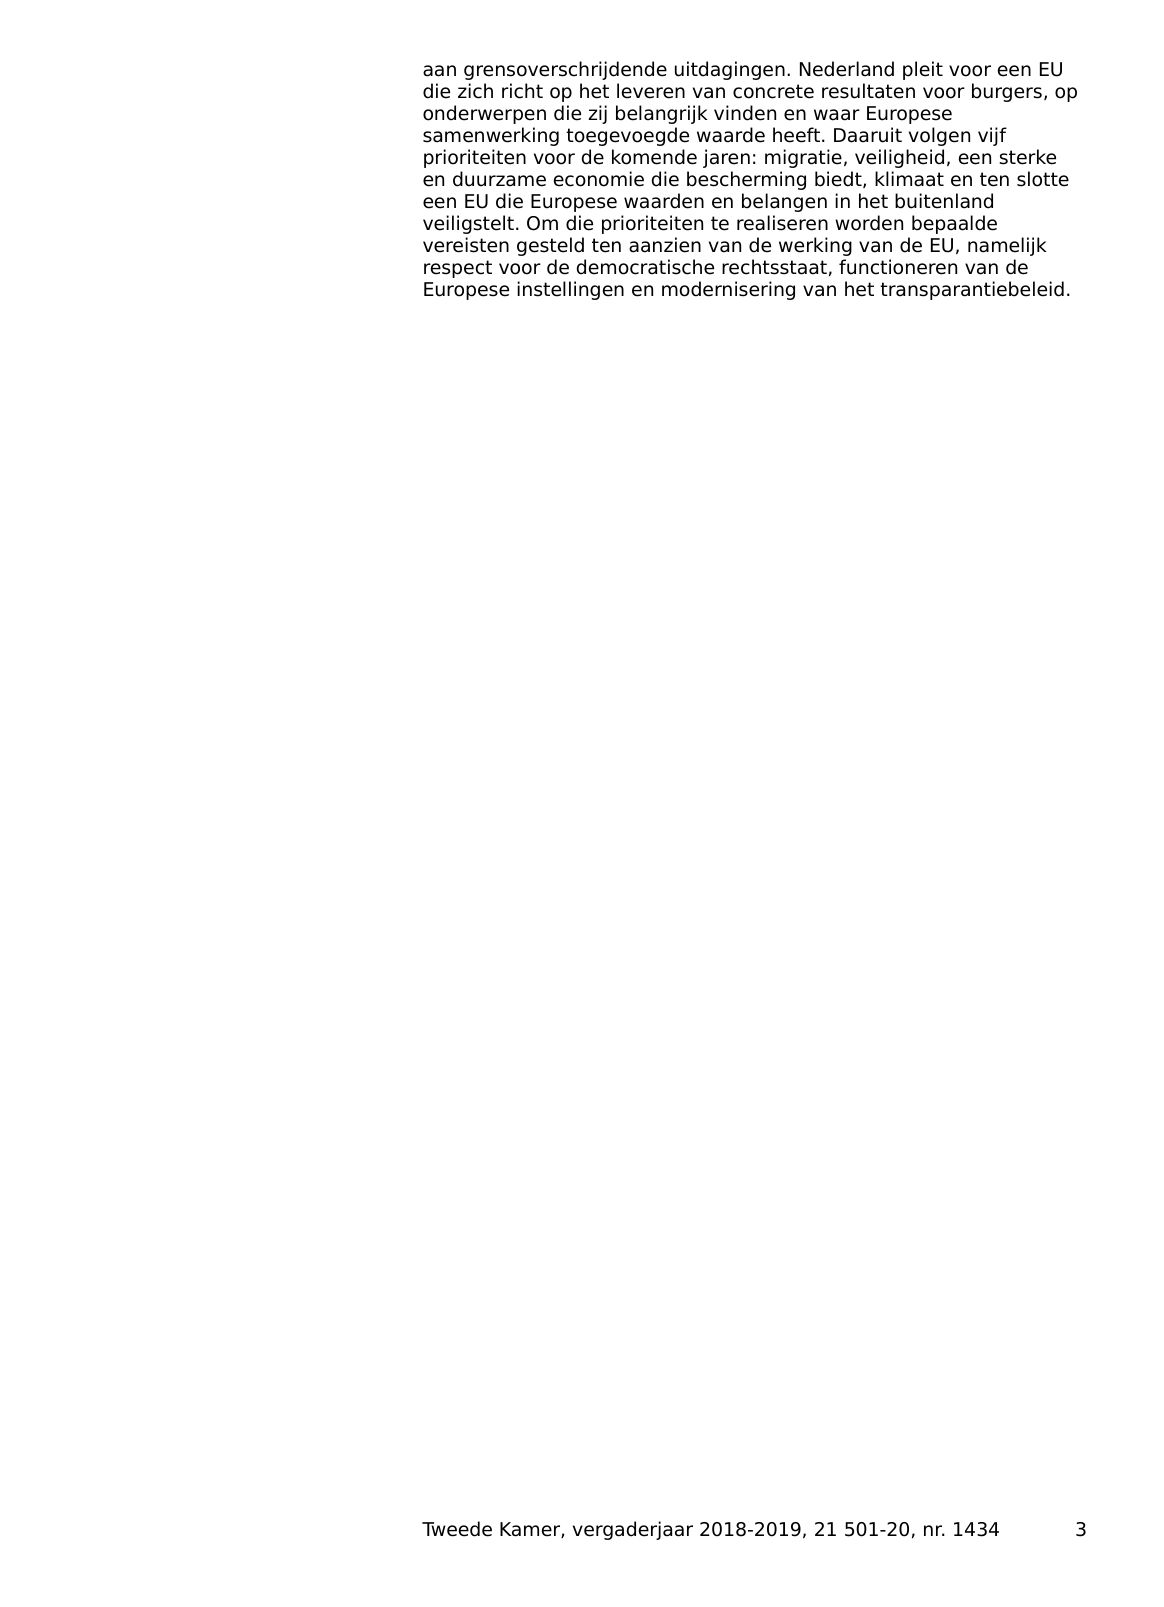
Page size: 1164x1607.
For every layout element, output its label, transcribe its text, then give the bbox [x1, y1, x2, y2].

text aan grensoverschrijdende uitdagingen. Nederland pleit voor een EU die zich richt op het leveren van concrete resultaten voor burgers, op onderwerpen die zij belangrijk vinden en waar Europese samenwerking toegevoegde waarde heeft. Daaruit volgen vijf prioriteiten voor de komende jaren: migratie, veiligheid, een sterke en duurzame economie die bescherming biedt, klimaat en ten slotte een EU die Europese waarden en belangen in het buitenland veiligstelt. Om die prioriteiten te realiseren worden bepaalde vereisten gesteld ten aanzien van de werking van de EU, namelijk respect voor de democratische rechtsstaat, functioneren van de Europese instellingen en modernisering van het transparantiebeleid. [422, 59, 1087, 301]
